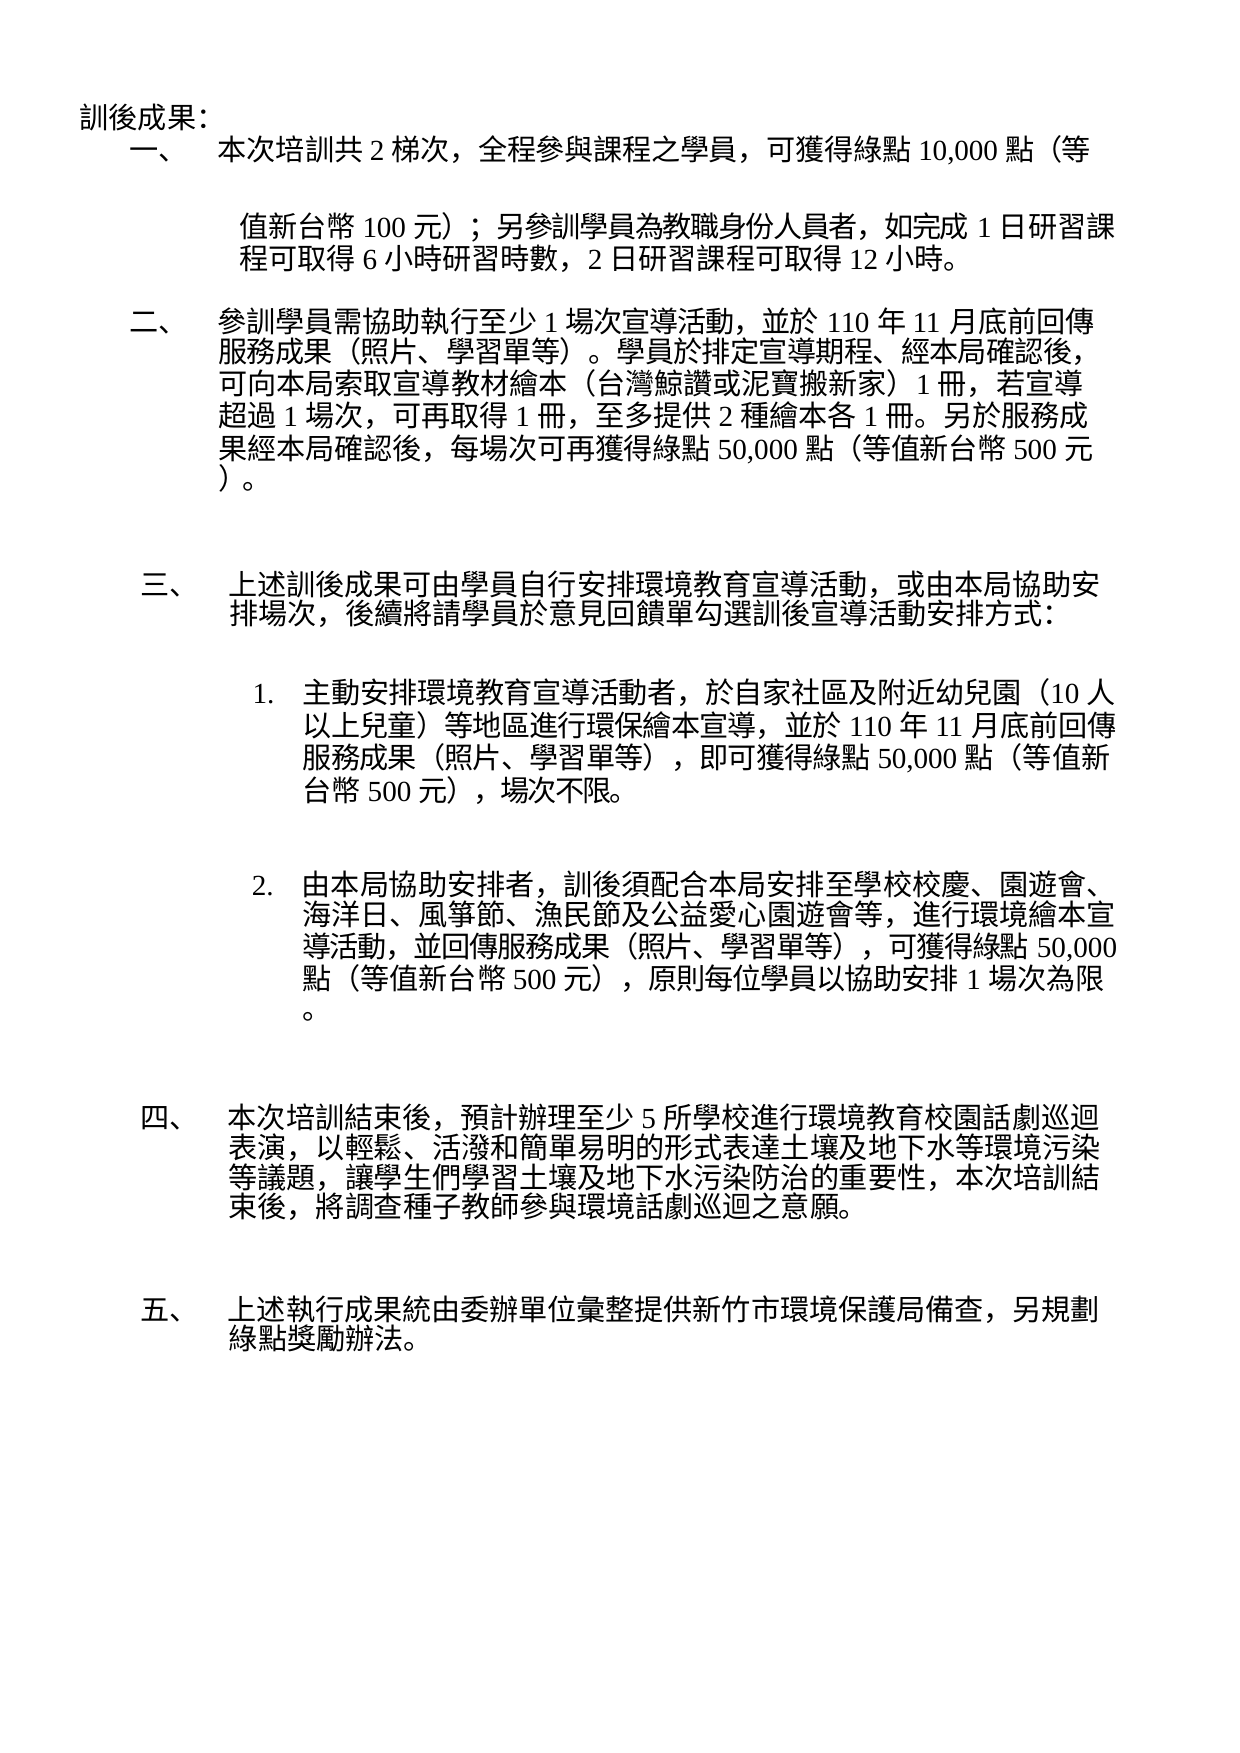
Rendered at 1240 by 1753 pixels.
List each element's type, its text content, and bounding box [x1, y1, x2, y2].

text 二、 參訓學員需協助執行至少 1 場次宣導活動，並於 110 年 11 月底前回傳 [129, 307, 1231, 339]
text 點（等值新台幣 500 元），原則每位學員以協助安排 1 場次為限 [302, 963, 1231, 996]
text 導活動，並回傳服務成果（照片、學習單等），可獲得綠點 50,000 [302, 931, 1231, 963]
text 2. 由本局協助安排者，訓後須配合本局安排至學校校慶、園遊會、 [252, 869, 1231, 902]
text 以上兒童）等地區進行環保繪本宣導，並於 110 年 11 月底前回傳 [302, 710, 1231, 743]
text 束後，將調查種子教師參與環境話劇巡迴之意願。 [228, 1194, 1231, 1223]
text ）。 [218, 466, 1231, 495]
text 服務成果（照片、學習單等）。學員於排定宣導期程、經本局確認後， [218, 339, 1231, 368]
text 程可取得 6 小時研習時數，2 日研習課程可取得 12 小時。 [239, 243, 1231, 276]
text 海洋日、風箏節、漁民節及公益愛心園遊會等，進行環境繪本宣 [302, 902, 1231, 931]
text 1. 主動安排環境教育宣導活動者，於自家社區及附近幼兒園（10 人 [252, 678, 1231, 710]
text 排場次，後續將請學員於意見回饋單勾選訓後宣導活動安排方式： [229, 601, 1231, 631]
text 綠點獎勵辦法。 [229, 1326, 1231, 1356]
text 服務成果（照片、學習單等），即可獲得綠點 50,000 點（等值新 [302, 743, 1231, 775]
text 表演，以輕鬆、活潑和簡單易明的形式表達土壤及地下水等環境污染 [228, 1135, 1231, 1165]
text 台幣 500 元），場次不限。 [302, 775, 1231, 808]
text 超過 1 場次，可再取得 1 冊，至多提供 2 種繪本各 1 冊。另於服務成 [218, 401, 1231, 433]
text 一、 本次培訓共 2 梯次，全程參與課程之學員，可獲得綠點 10,000 點（等 [129, 135, 1231, 167]
text 訓後成果： [79, 106, 1231, 135]
text 果經本局確認後，每場次可再獲得綠點 50,000 點（等值新台幣 500 元 [218, 433, 1231, 466]
text 四、 本次培訓結束後，預計辦理至少 5 所學校進行環境教育校園話劇巡迴 [140, 1103, 1231, 1135]
text 可向本局索取宣導教材繪本（台灣鯨讚或泥寶搬新家）1 冊，若宣導 [218, 368, 1231, 401]
text 三、 上述訓後成果可由學員自行安排環境教育宣導活動，或由本局協助安 [140, 572, 1231, 601]
text 。 [302, 996, 1231, 1025]
text 等議題，讓學生們學習土壤及地下水污染防治的重要性，本次培訓結 [228, 1165, 1231, 1194]
text 值新台幣 100 元）；另參訓學員為教職身份人員者，如完成 1 日研習課 [239, 211, 1231, 243]
text 五、 上述執行成果統由委辦單位彙整提供新竹市環境保護局備查，另規劃 [140, 1297, 1231, 1326]
